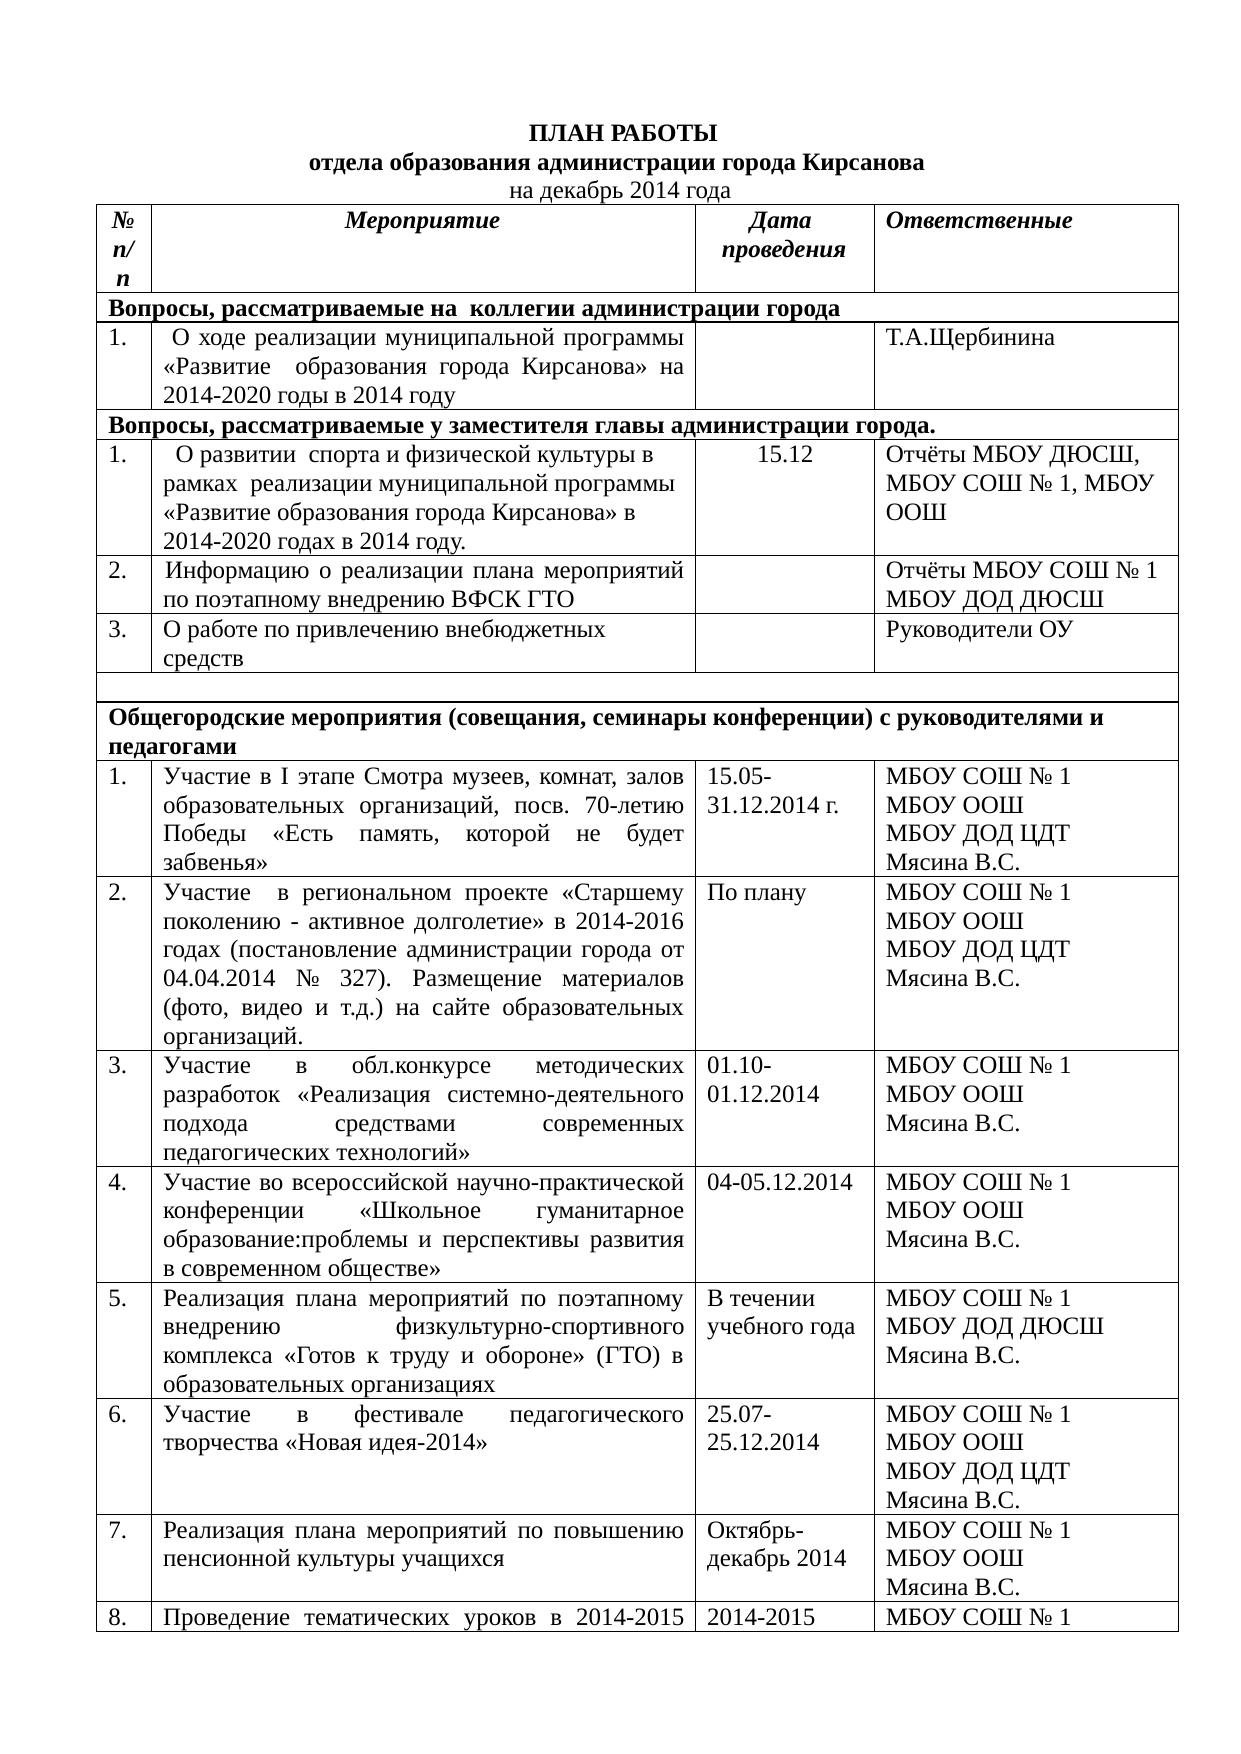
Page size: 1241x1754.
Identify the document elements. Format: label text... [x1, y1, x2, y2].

table_cell [696, 556, 874, 613]
table_cell [97, 1399, 151, 1514]
table_cell МБОУ СОШ № 1 МБОУ ООШ МБОУ ДОД ЦДТ Мясина В.С. [875, 761, 1178, 876]
table_cell [97, 877, 151, 1049]
table_cell Отчёты МБОУ ДЮСШ, МБОУ СОШ № 1, МБОУ ООШ [875, 440, 1178, 554]
table_cell МБОУ СОШ № 1 МБОУ ООШ Мясина В.С. [875, 1167, 1178, 1282]
table_cell Реализация плана мероприятий по поэтапному внедрению физкультурно-спортивного комплекса «Готов к труду и обороне» (ГТО) в образовательных организациях [152, 1283, 695, 1398]
table_cell 15.12 [696, 440, 874, 554]
table_cell О работе по привлечению внебюджетных средств [152, 614, 695, 672]
table_cell МБОУ СОШ № 1 МБОУ ООШ МБОУ ДОД ЦДТ Мясина В.С. [875, 1399, 1178, 1514]
table_cell Отчёты МБОУ СОШ № 1 МБОУ ДОД ДЮСШ [875, 556, 1178, 613]
table_cell Вопросы, рассматриваемые на коллегии администрации города [97, 293, 1178, 321]
table_cell Участие в I этапе Смотра музеев, комнат, залов образовательных организаций, посв. 70-летию Победы «Есть память, которой не будет забвенья» [152, 761, 695, 876]
table_cell 01.10-01.12.2014 [696, 1051, 874, 1166]
table_cell [97, 761, 151, 876]
table_cell Проведение тематических уроков в 2014-2015 [152, 1602, 695, 1631]
table_header Ответственные [875, 205, 1178, 292]
table_cell [97, 614, 151, 672]
table_cell Участие в обл.конкурсе методических разработок «Реализация системно-деятельного подхода средствами современных педагогических технологий» [152, 1051, 695, 1166]
table_cell МБОУ СОШ № 1 МБОУ ООШ МБОУ ДОД ЦДТ Мясина В.С. [875, 877, 1178, 1049]
text ПЛАН РАБОТЫ [118, 118, 1122, 147]
table_cell [97, 673, 1178, 701]
table_cell 25.07-25.12.2014 [696, 1399, 874, 1514]
table_header Мероприятие [152, 205, 695, 292]
table_cell МБОУ СОШ № 1 МБОУ ООШ Мясина В.С. [875, 1515, 1178, 1601]
table_cell Т.А.Щербинина [875, 323, 1178, 409]
table_cell [97, 1602, 151, 1631]
table_cell МБОУ СОШ № 1 [875, 1602, 1178, 1631]
table_cell Вопросы, рассматриваемые у заместителя главы администрации города. [97, 410, 1178, 438]
table_cell О развитии спорта и физической культуры в рамках реализации муниципальной программы «Развитие образования города Кирсанова» в 2014-2020 годах в 2014 году. [152, 440, 695, 554]
table_cell Информацию о реализации плана мероприятий по поэтапному внедрению ВФСК ГТО [152, 556, 695, 613]
table_cell [97, 1283, 151, 1398]
table_cell Реализация плана мероприятий по повышению пенсионной культуры учащихся [152, 1515, 695, 1601]
table_cell Участие в региональном проекте «Старшему поколению - активное долголетие» в 2014-2016 годах (постановление администрации города от 04.04.2014 № 327). Размещение материалов (фото, видео и т.д.) на сайте образовательных организаций. [152, 877, 695, 1049]
table_cell [97, 1167, 151, 1282]
table_cell О ходе реализации муниципальной программы «Развитие образования города Кирсанова» на 2014-2020 годы в 2014 году [152, 323, 695, 409]
table_cell 15.05-31.12.2014 г. [696, 761, 874, 876]
table_cell [97, 323, 151, 409]
table_cell [97, 1515, 151, 1601]
table_cell Руководители ОУ [875, 614, 1178, 672]
table_cell МБОУ СОШ № 1 МБОУ ДОД ДЮСШ Мясина В.С. [875, 1283, 1178, 1398]
table_cell Октябрь-декабрь 2014 [696, 1515, 874, 1601]
table_cell [696, 323, 874, 409]
table_cell МБОУ СОШ № 1 МБОУ ООШ Мясина В.С. [875, 1051, 1178, 1166]
table_cell 04-05.12.2014 [696, 1167, 874, 1282]
table_cell Общегородские мероприятия (совещания, семинары конференции) с руководителями и педагогами [97, 703, 1178, 760]
table_header № п/п [97, 205, 151, 292]
text на декабрь 2014 года [118, 176, 1122, 204]
table_cell [696, 614, 874, 672]
table_cell [97, 440, 151, 554]
table_cell В течении учебного года [696, 1283, 874, 1398]
table_cell 2014-2015 [696, 1602, 874, 1631]
table_cell По плану [696, 877, 874, 1049]
table_cell [97, 1051, 151, 1166]
table_header Дата проведения [696, 205, 874, 292]
table_cell [97, 556, 151, 613]
table_cell Участие во всероссийской научно-практической конференции «Школьное гуманитарное образование:проблемы и перспективы развития в современном обществе» [152, 1167, 695, 1282]
text отдела образования администрации города Кирсанова [118, 147, 1122, 176]
table_cell Участие в фестивале педагогического творчества «Новая идея-2014» [152, 1399, 695, 1514]
